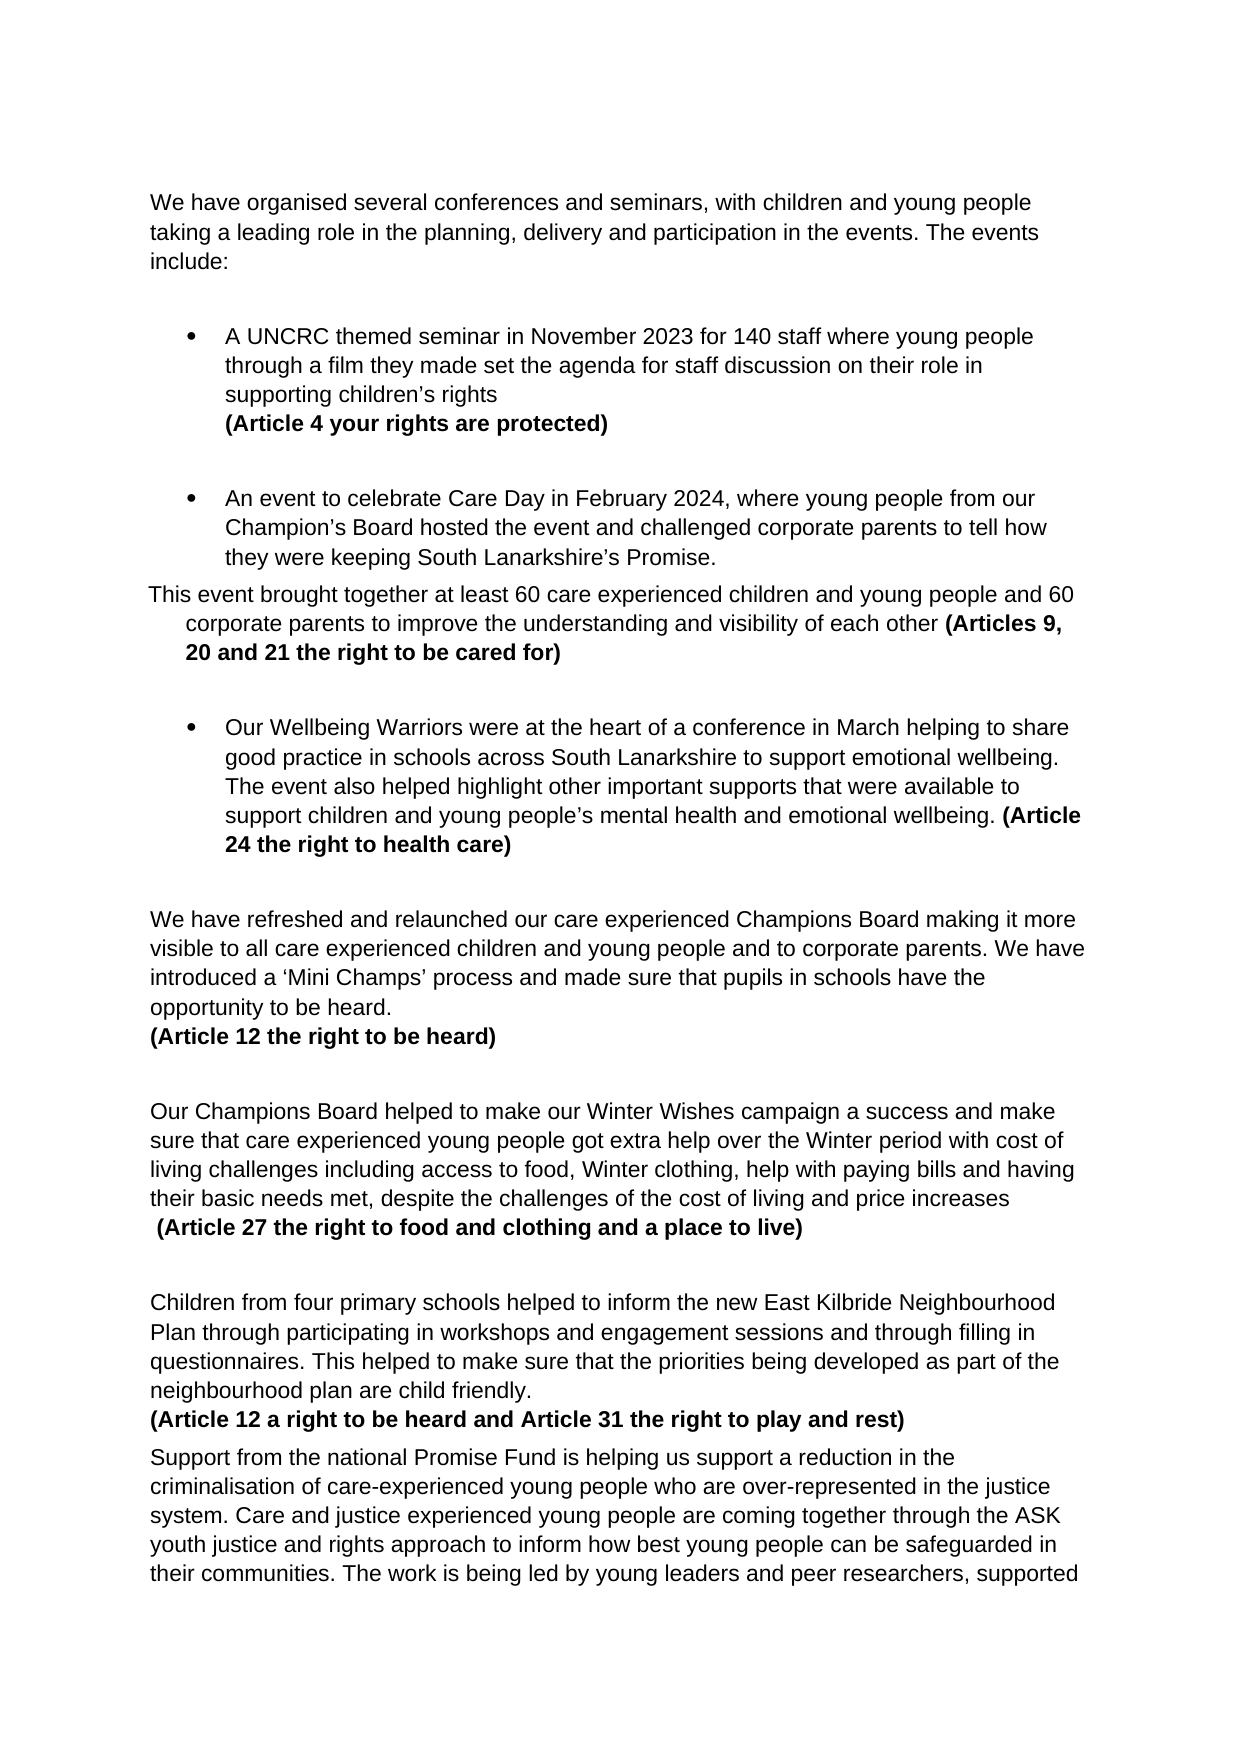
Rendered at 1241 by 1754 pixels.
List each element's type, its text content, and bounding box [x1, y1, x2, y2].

text This event brought together at least 60 care experienced children and young people and 60 corporate parents to improve the understanding and visibility of each other (Articles 9, 20 and 21 the right to be cared for) [148, 579, 1090, 667]
list An event to celebrate Care Day in February 2024, where young people from our Champion’s Board hosted the event and challenged corporate parents to tell how they were keeping South Lanarkshire’s Promise. [187, 483, 1090, 571]
text Support from the national Promise Fund is helping us support a reduction in the criminalisation of care-experienced young people who are over-represented in the justice system. Care and justice experienced young people are coming together through the ASK youth justice and rights approach to inform how best young people can be safeguarded in their communities. The work is being led by young leaders and peer researchers, supported [150, 1442, 1090, 1587]
text Children from four primary schools helped to inform the new East Kilbride Neighbourhood Plan through participating in workshops and engagement sessions and through filling in questionnaires. This helped to make sure that the priorities being developed as part of the neighbourhood plan are child friendly. (Article 12 a right to be heard and Article 31 the right to play and rest) [150, 1287, 1090, 1433]
text Our Champions Board helped to make our Winter Wishes campaign a success and make sure that care experienced young people got extra help over the Winter period with cost of living challenges including access to food, Winter clothing, help with paying bills and having their basic needs met, despite the challenges of the cost of living and price increases (Article 27 the right to food and clothing and a place to live) [150, 1096, 1090, 1242]
text We have organised several conferences and seminars, with children and young people taking a leading role in the planning, delivery and participation in the events. The events include: [150, 187, 1090, 275]
list Our Wellbeing Warriors were at the heart of a conference in March helping to share good practice in schools across South Lanarkshire to support emotional wellbeing. The event also helped highlight other important supports that were available to support children and young people’s mental health and emotional wellbeing. (Article 24 the right to health care) [187, 712, 1090, 858]
list A UNCRC themed seminar in November 2023 for 140 staff where young people through a film they made set the agenda for staff discussion on their role in supporting children’s rights (Article 4 your rights are protected) [187, 321, 1090, 437]
text We have refreshed and relaunched our care experienced Champions Board making it more visible to all care experienced children and young people and to corporate parents. We have introduced a ‘Mini Champs’ process and made sure that pupils in schools have the opportunity to be heard. (Article 12 the right to be heard) [150, 904, 1090, 1050]
